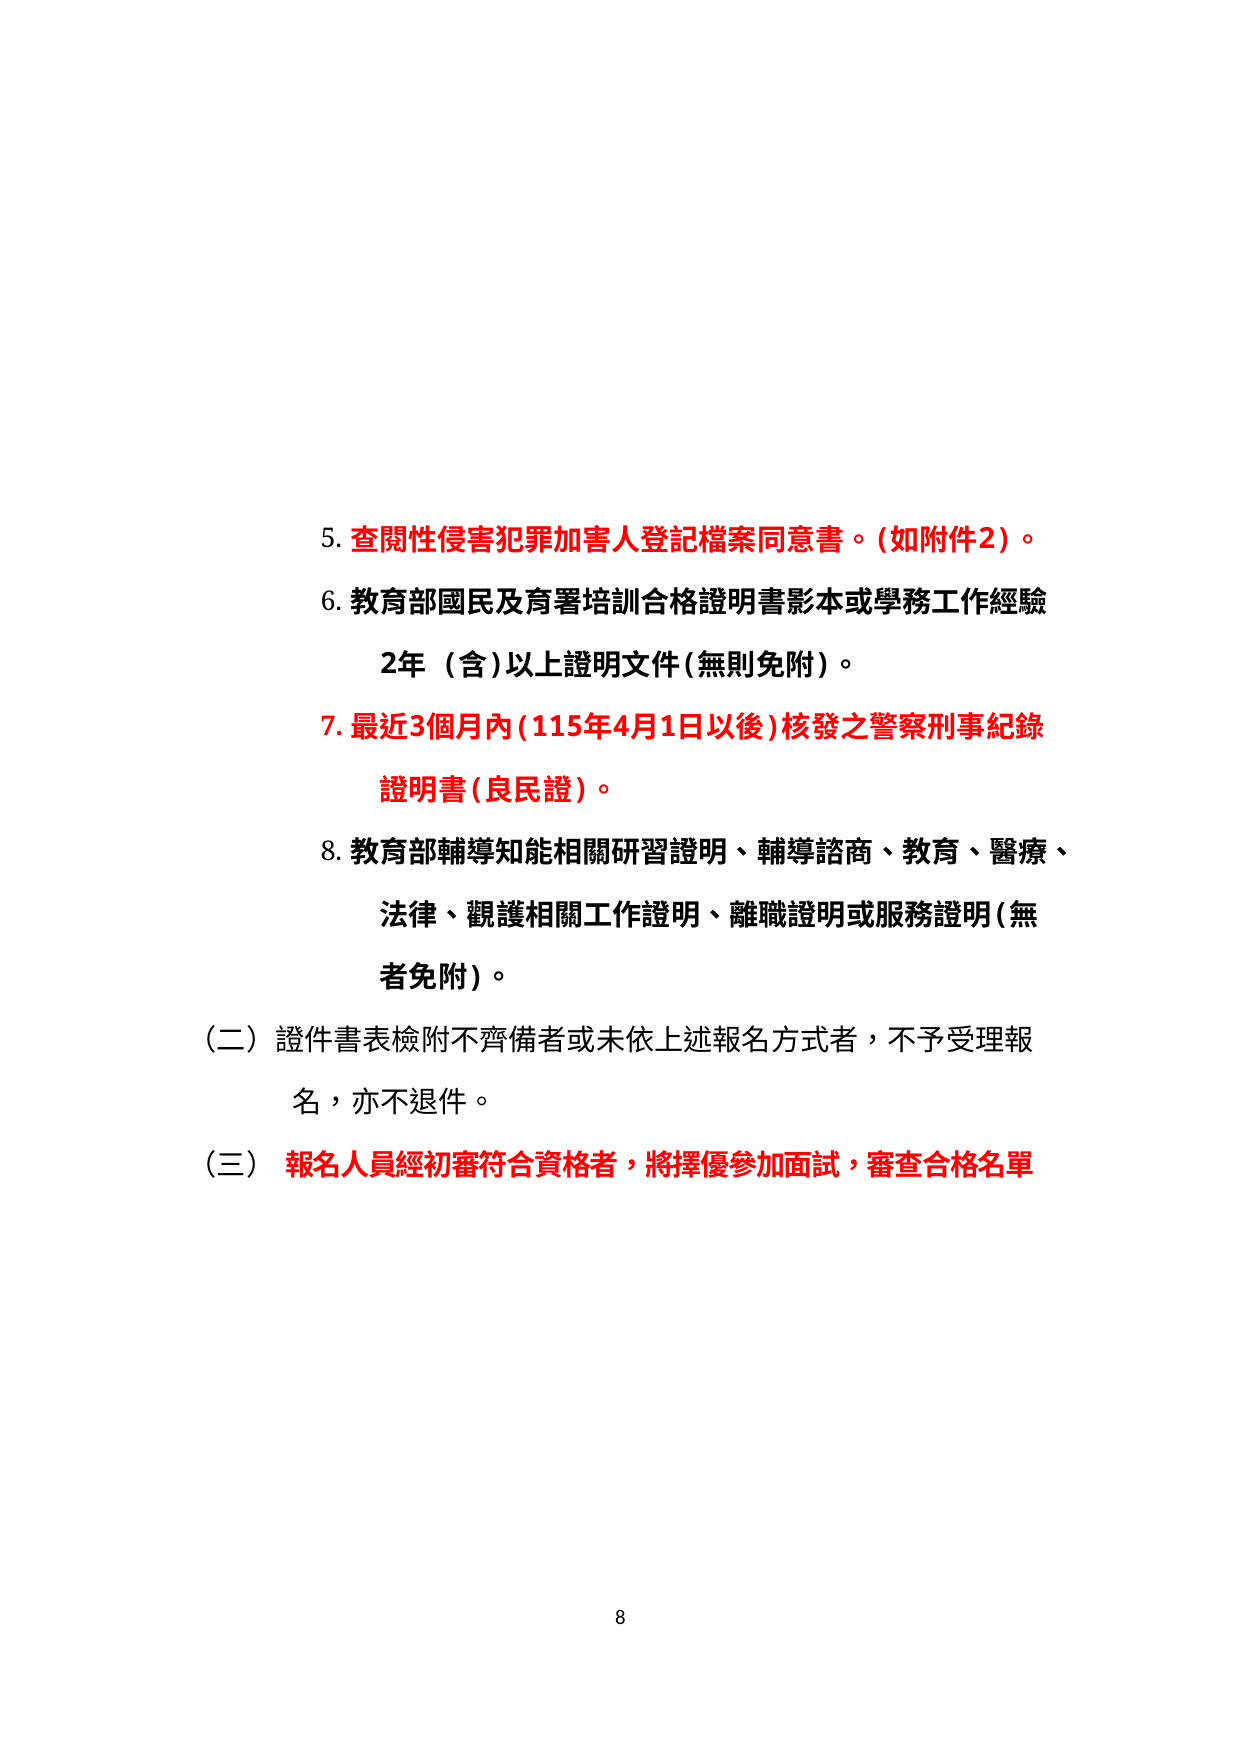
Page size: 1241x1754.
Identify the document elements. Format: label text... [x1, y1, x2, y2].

list 教育部國民及育署培訓合格證明書影本或學務工作經驗 2年 (含)以上證明文件(無則免附)。 [320, 558, 1053, 683]
list 查閱性侵害犯罪加害人登記檔案同意書。(如附件2)。 [320, 496, 1053, 558]
text 名，亦不退件。 [187, 1058, 1053, 1121]
text （三） 報名人員經初審符合資格者，將擇優參加面試，審查合格名單 [187, 1121, 1053, 1183]
list 最近3個月內(115年4月1日以後)核發之警察刑事紀錄證明書(良民證)。 [320, 683, 1053, 808]
text （二）證件書表檢附不齊備者或未依上述報名方式者，不予受理報 [187, 996, 1053, 1058]
list 教育部輔導知能相關研習證明、輔導諮商、教育、醫療、法律、觀護相關工作證明、離職證明或服務證明(無者免附)。 [320, 808, 1053, 996]
